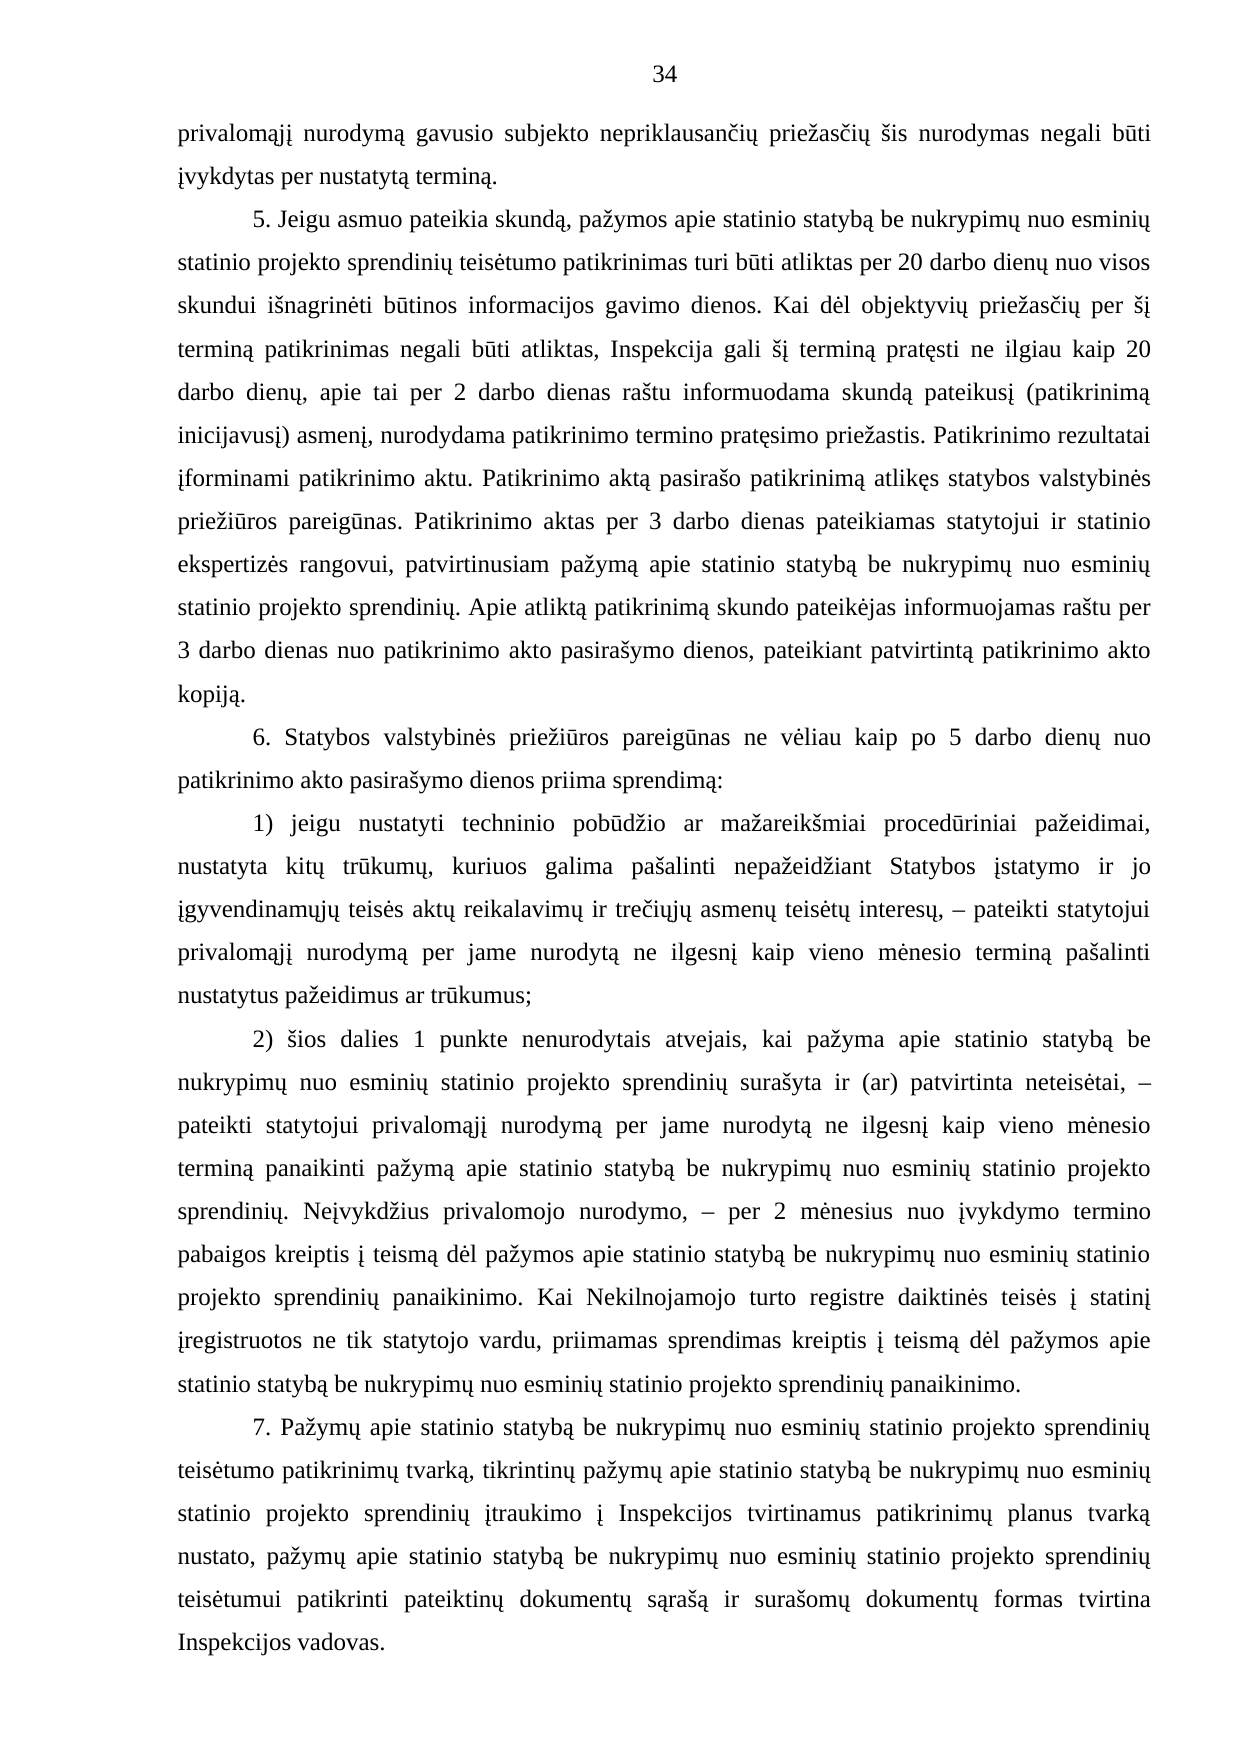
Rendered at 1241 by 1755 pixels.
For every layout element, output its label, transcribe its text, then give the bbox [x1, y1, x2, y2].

text 1) jeigu nustatyti techninio pobūdžio ar mažareikšmiai procedūriniai pažeidimai, nustatyta kitų trūkumų, kuriuos galima pašalinti nepažeidžiant Statybos įstatymo ir jo įgyvendinamųjų teisės aktų reikalavimų ir trečiųjų asmenų teisėtų interesų, – pateikti statytojui privalomąjį nurodymą per jame nurodytą ne ilgesnį kaip vieno mėnesio terminą pašalinti nustatytus pažeidimus ar trūkumus; [177, 808, 1152, 1009]
text 5. Jeigu asmuo pateikia skundą, pažymos apie statinio statybą be nukrypimų nuo esminių statinio projekto sprendinių teisėtumo patikrinimas turi būti atliktas per 20 darbo dienų nuo visos skundui išnagrinėti būtinos informacijos gavimo dienos. Kai dėl objektyvių priežasčių per šį terminą patikrinimas negali būti atliktas, Inspekcija gali šį terminą pratęsti ne ilgiau kaip 20 darbo dienų, apie tai per 2 darbo dienas raštu informuodama skundą pateikusį (patikrinimą inicijavusį) asmenį, nurodydama patikrinimo termino pratęsimo priežastis. Patikrinimo rezultatai įforminami patikrinimo aktu. Patikrinimo aktą pasirašo patikrinimą atlikęs statybos valstybinės priežiūros pareigūnas. Patikrinimo aktas per 3 darbo dienas pateikiamas statytojui ir statinio ekspertizės rangovui, patvirtinusiam pažymą apie statinio statybą be nukrypimų nuo esminių statinio projekto sprendinių. Apie atliktą patikrinimą skundo pateikėjas informuojamas raštu per 3 darbo dienas nuo patikrinimo akto pasirašymo dienos, pateikiant patvirtintą patikrinimo akto kopiją. [177, 204, 1152, 707]
text privalomąjį nurodymą gavusio subjekto nepriklausančių priežasčių šis nurodymas negali būti įvykdytas per nustatytą terminą. [177, 118, 1152, 190]
text 2) šios dalies 1 punkte nenurodytais atvejais, kai pažyma apie statinio statybą be nukrypimų nuo esminių statinio projekto sprendinių surašyta ir (ar) patvirtinta neteisėtai, – pateikti statytojui privalomąjį nurodymą per jame nurodytą ne ilgesnį kaip vieno mėnesio terminą panaikinti pažymą apie statinio statybą be nukrypimų nuo esminių statinio projekto sprendinių. Neįvykdžius privalomojo nurodymo, – per 2 mėnesius nuo įvykdymo termino pabaigos kreiptis į teismą dėl pažymos apie statinio statybą be nukrypimų nuo esminių statinio projekto sprendinių panaikinimo. Kai Nekilnojamojo turto registre daiktinės teisės į statinį įregistruotos ne tik statytojo vardu, priimamas sprendimas kreiptis į teismą dėl pažymos apie statinio statybą be nukrypimų nuo esminių statinio projekto sprendinių panaikinimo. [177, 1024, 1152, 1397]
text 6. Statybos valstybinės priežiūros pareigūnas ne vėliau kaip po 5 darbo dienų nuo patikrinimo akto pasirašymo dienos priima sprendimą: [177, 722, 1152, 794]
text 7. Pažymų apie statinio statybą be nukrypimų nuo esminių statinio projekto sprendinių teisėtumo patikrinimų tvarką, tikrintinų pažymų apie statinio statybą be nukrypimų nuo esminių statinio projekto sprendinių įtraukimo į Inspekcijos tvirtinamus patikrinimų planus tvarką nustato, pažymų apie statinio statybą be nukrypimų nuo esminių statinio projekto sprendinių teisėtumui patikrinti pateiktinų dokumentų sąrašą ir surašomų dokumentų formas tvirtina Inspekcijos vadovas. [177, 1412, 1152, 1656]
